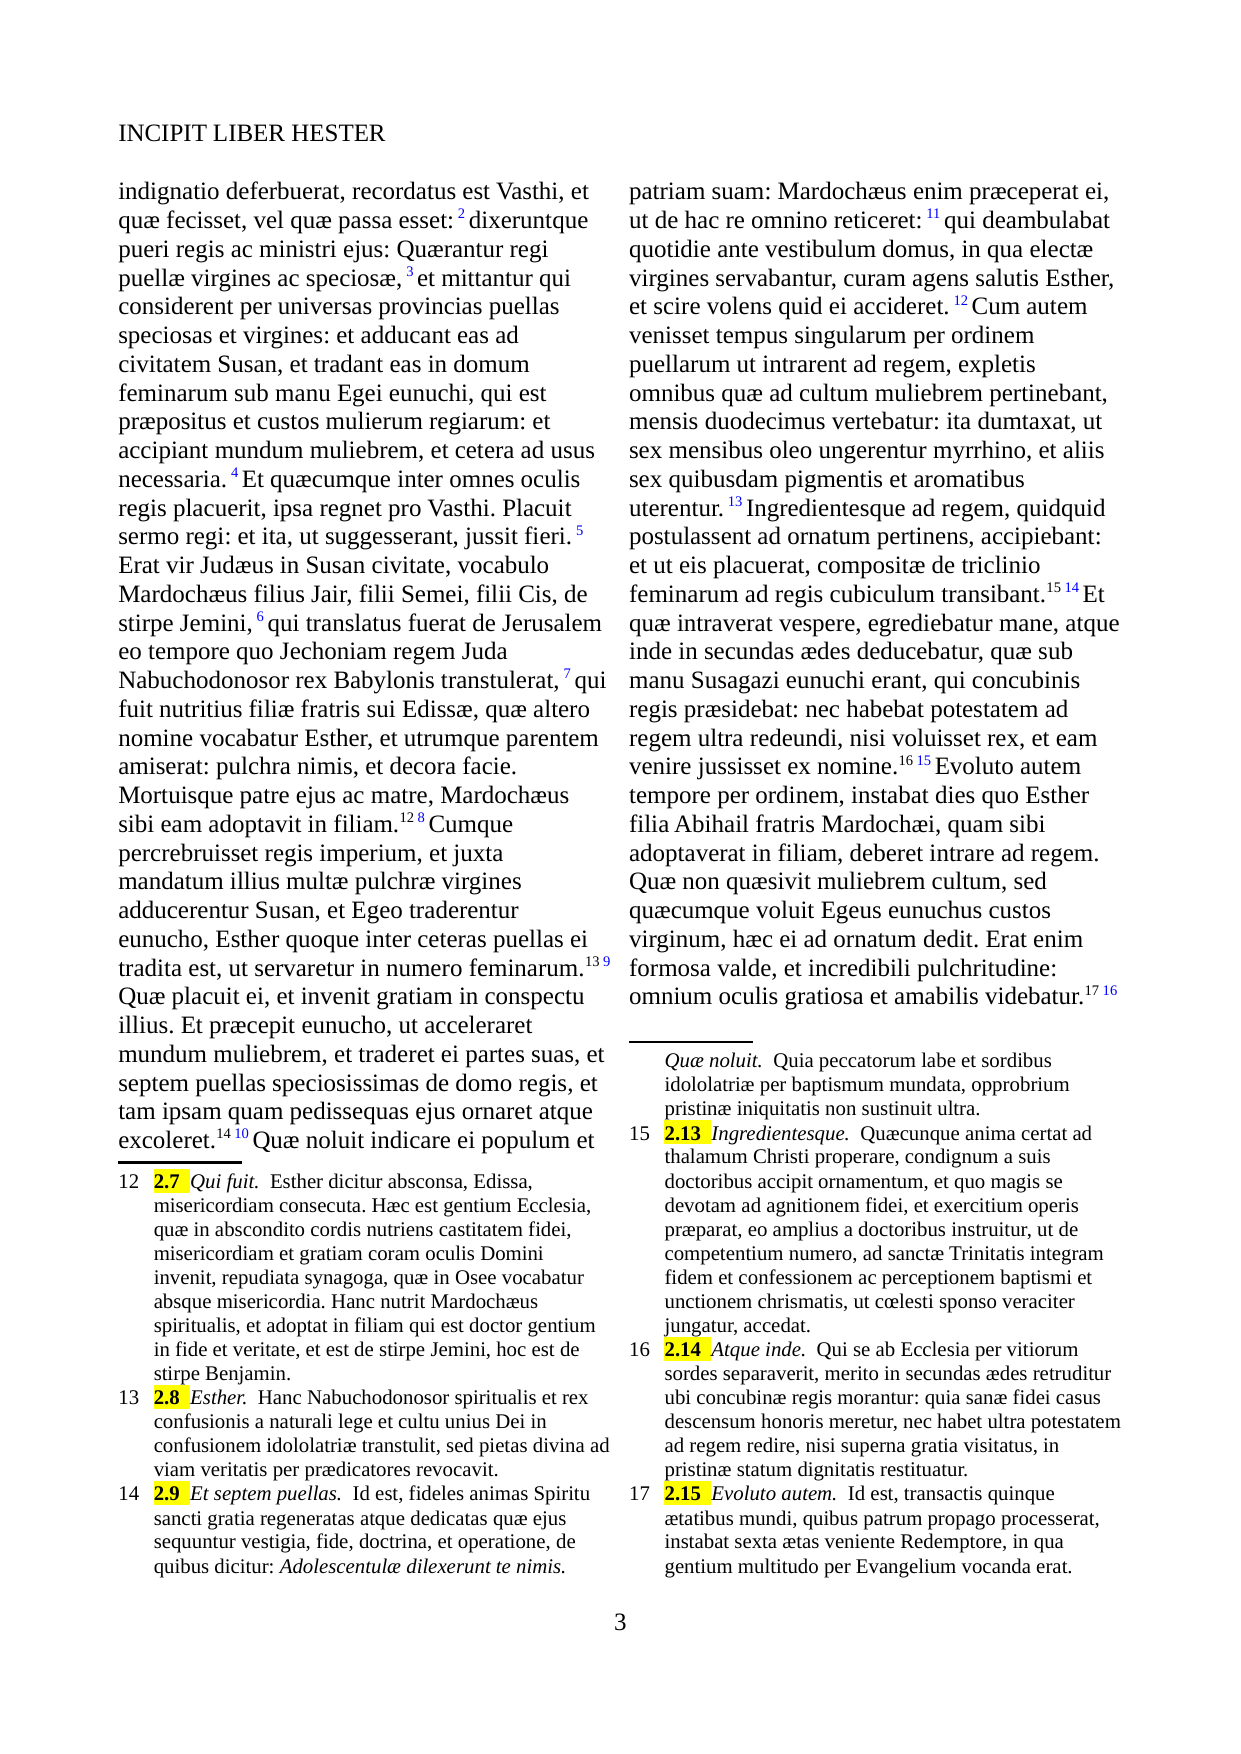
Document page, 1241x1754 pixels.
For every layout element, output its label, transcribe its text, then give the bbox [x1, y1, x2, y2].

text 2.7 Qui fuit. Esther dicitur absconsa, Edissa, misericordiam consecuta. Hæc est gentium Ecclesia, quæ in abscondito cordis nutriens castitatem fidei, misericordiam et gratiam coram oculis Domini invenit, repudiata synagoga, quæ in Osee vocabatur absque misericordia. Hanc nutrit Mardochæus spiritualis, et adoptat in filiam qui est doctor gentium in fide et veritate, et est de stirpe Jemini, hoc est de stirpe Benjamin. [118, 1168, 611, 1385]
text 2.14 Atque inde. Qui se ab Ecclesia per vitiorum sordes separaverit, merito in secundas ædes retruditur ubi concubinæ regis morantur: quia sanæ fidei casus descensum honoris meretur, nec habet ultra potestatem ad regem redire, nisi superna gratia visitatus, in pristinæ statum dignitatis restituatur. [629, 1337, 1122, 1481]
text 2.13 Ingredientesque. Quæcunque anima certat ad thalamum Christi properare, condignum a suis doctoribus accipit ornamentum, et quo magis se devotam ad agnitionem fidei, et exercitium operis præparat, eo amplius a doctoribus instruitur, ut de competentium numero, ad sanctæ Trinitatis integram fidem et confessionem ac perceptionem baptismi et unctionem chrismatis, ut cœlesti sponso veraciter jungatur, accedat. [629, 1120, 1122, 1337]
text 2 His ita gestis, postquam regis Assueri indignatio deferbuerat, recordatus est Vasthi, et quæ fecisset, vel quæ passa esset: 2 dixeruntque pueri regis ac ministri ejus: Quærantur regi puellæ virgines ac speciosæ, 3 et mittantur qui considerent per universas provincias puellas speciosas et virgines: et adducant eas ad civitatem Susan, et tradant eas in domum feminarum sub manu Egei eunuchi, qui est præpositus et custos mulierum regiarum: et accipiant mundum muliebrem, et cetera ad usus necessaria. 4 Et quæcumque inter omnes oculis regis placuerit, ipsa regnet pro Vasthi. Placuit sermo regi: et ita, ut suggesserant, jussit fieri. 5 Erat vir Judæus in Susan civitate, vocabulo Mardochæus filius Jair, filii Semei, filii Cis, de stirpe Jemini, 6 qui translatus fuerat de Jerusalem eo tempore quo Jechoniam regem Juda Nabuchodonosor rex Babylonis transtulerat, 7 qui fuit nutritius filiæ fratris sui Edissæ, quæ altero nomine vocabatur Esther, et utrumque parentem amiserat: pulchra nimis, et decora facie. Mortuisque patre ejus ac matre, Mardochæus sibi eam adoptavit in filiam. 8 Cumque percrebruisset regis imperium, et juxta mandatum illius multæ pulchræ virgines adducerentur Susan, et Egeo traderentur eunucho, Esther quoque inter ceteras puellas ei tradita est, ut servaretur in numero feminarum. 9 Quæ placuit ei, et invenit gratiam in conspectu illius. Et præcepit eunucho, ut acceleraret mundum muliebrem, et traderet ei partes suas, et septem puellas speciosissimas de domo regis, et tam ipsam quam pedissequas ejus ornaret atque excoleret. 10 Quæ noluit indicare ei populum et patriam suam: Mardochæus enim præceperat ei, ut de hac re omnino reticeret: 11 qui deambulabat quotidie ante vestibulum domus, in qua electæ virgines servabantur, curam agens salutis Esther, et scire volens quid ei accideret. 12 Cum autem venisset tempus singularum per ordinem puellarum ut intrarent ad regem, expletis omnibus quæ ad cultum muliebrem pertinebant, mensis duodecimus vertebatur: ita dumtaxat, ut sex mensibus oleo ungerentur myrrhino, et aliis sex quibusdam pigmentis et aromatibus uterentur. 13 Ingredientesque ad regem, quidquid postulassent ad ornatum pertinens, accipiebant: et ut eis placuerat, compositæ de triclinio feminarum ad regis cubiculum transibant. 14 Et quæ intraverat vespere, egrediebatur mane, atque inde in secundas ædes deducebatur, quæ sub manu Susagazi eunuchi erant, qui concubinis regis præsidebat: nec habebat potestatem ad regem ultra redeundi, nisi voluisset rex, et eam venire jussisset ex nomine. 15 Evoluto autem tempore per ordinem, instabat dies quo Esther filia Abihail fratris Mardochæi, quam sibi adoptaverat in filiam, deberet intrare ad regem. Quæ non quæsivit muliebrem cultum, sed quæcumque voluit Egeus eunuchus custos virginum, hæc ei ad ornatum dedit. Erat enim formosa valde, et incredibili pulchritudine: omnium oculis gratiosa et amabilis videbatur. 16 Ducta est itaque ad cubiculum regis Assueri mense decimo, qui vocatur Tebeth, septimo anno regni ejus. 17 Et adamavit eam rex plus quam omnes mulieres, habuitque gratiam et misericordiam coram eo super omnes mulieres: et posuit diadema regni in capite ejus, fecitque eam regnare in loco Vasthi. 18 Et jussit convivium præparari permagnificum cunctis principibus et servis suis pro conjunctione et nuptiis Esther. Et dedit requiem universis provinciis, ac dona largitus est juxta magnificentiam principalem. 19 Cumque secundo quærerentur virgines et congregarentur, Mardochæus manebat ad januam regis: 20 necdum prodiderat Esther patriam et populum suum, juxta mandatum ejus. Quidquid enim ille præcipiebat, observabat Esther: et ita cuncta faciebat ut eo tempore solita erat, quo eam parvulam nutriebat. 21 Eo igitur tempore, quo Mardochæus ad regis januam morabatur, irati sunt Bagathan et Thares duo eunuchi regis, qui janitores erant, et in primo palatii limine præsidebant: volueruntque insurgere in regem, et occidere eum. 22 Quod Mardochæum non latuit, statimque nuntiavit reginæ Esther: et illa regi ex nomine Mardochæi, qui ad se rem detulerat. 23 Quæsitum est, et inventum: et appensus est uterque eorum in patibulo. Mandatumque est historiis, et annalibus traditum coram rege. [118, 176, 611, 1154]
text 2.8 Esther. Hanc Nabuchodonosor spiritualis et rex confusionis a naturali lege et cultu unius Dei in confusionem idololatriæ transtulit, sed pietas divina ad viam veritatis per prædicatores revocavit. [118, 1385, 611, 1481]
text 2 His ita gestis, postquam regis Assueri indignatio deferbuerat, recordatus est Vasthi, et quæ fecisset, vel quæ passa esset: 2 dixeruntque pueri regis ac ministri ejus: Quærantur regi puellæ virgines ac speciosæ, 3 et mittantur qui considerent per universas provincias puellas speciosas et virgines: et adducant eas ad civitatem Susan, et tradant eas in domum feminarum sub manu Egei eunuchi, qui est præpositus et custos mulierum regiarum: et accipiant mundum muliebrem, et cetera ad usus necessaria. 4 Et quæcumque inter omnes oculis regis placuerit, ipsa regnet pro Vasthi. Placuit sermo regi: et ita, ut suggesserant, jussit fieri. 5 Erat vir Judæus in Susan civitate, vocabulo Mardochæus filius Jair, filii Semei, filii Cis, de stirpe Jemini, 6 qui translatus fuerat de Jerusalem eo tempore quo Jechoniam regem Juda Nabuchodonosor rex Babylonis transtulerat, 7 qui fuit nutritius filiæ fratris sui Edissæ, quæ altero nomine vocabatur Esther, et utrumque parentem amiserat: pulchra nimis, et decora facie. Mortuisque patre ejus ac matre, Mardochæus sibi eam adoptavit in filiam. 8 Cumque percrebruisset regis imperium, et juxta mandatum illius multæ pulchræ virgines adducerentur Susan, et Egeo traderentur eunucho, Esther quoque inter ceteras puellas ei tradita est, ut servaretur in numero feminarum. 9 Quæ placuit ei, et invenit gratiam in conspectu illius. Et præcepit eunucho, ut acceleraret mundum muliebrem, et traderet ei partes suas, et septem puellas speciosissimas de domo regis, et tam ipsam quam pedissequas ejus ornaret atque excoleret. 10 Quæ noluit indicare ei populum et patriam suam: Mardochæus enim præceperat ei, ut de hac re omnino reticeret: 11 qui deambulabat quotidie ante vestibulum domus, in qua electæ virgines servabantur, curam agens salutis Esther, et scire volens quid ei accideret. 12 Cum autem venisset tempus singularum per ordinem puellarum ut intrarent ad regem, expletis omnibus quæ ad cultum muliebrem pertinebant, mensis duodecimus vertebatur: ita dumtaxat, ut sex mensibus oleo ungerentur myrrhino, et aliis sex quibusdam pigmentis et aromatibus uterentur. 13 Ingredientesque ad regem, quidquid postulassent ad ornatum pertinens, accipiebant: et ut eis placuerat, compositæ de triclinio feminarum ad regis cubiculum transibant. 14 Et quæ intraverat vespere, egrediebatur mane, atque inde in secundas ædes deducebatur, quæ sub manu Susagazi eunuchi erant, qui concubinis regis præsidebat: nec habebat potestatem ad regem ultra redeundi, nisi voluisset rex, et eam venire jussisset ex nomine. 15 Evoluto autem tempore per ordinem, instabat dies quo Esther filia Abihail fratris Mardochæi, quam sibi adoptaverat in filiam, deberet intrare ad regem. Quæ non quæsivit muliebrem cultum, sed quæcumque voluit Egeus eunuchus custos virginum, hæc ei ad ornatum dedit. Erat enim formosa valde, et incredibili pulchritudine: omnium oculis gratiosa et amabilis videbatur. 16 Ducta est itaque ad cubiculum regis Assueri mense decimo, qui vocatur Tebeth, septimo anno regni ejus. 17 Et adamavit eam rex plus quam omnes mulieres, habuitque gratiam et misericordiam coram eo super omnes mulieres: et posuit diadema regni in capite ejus, fecitque eam regnare in loco Vasthi. 18 Et jussit convivium præparari permagnificum cunctis principibus et servis suis pro conjunctione et nuptiis Esther. Et dedit requiem universis provinciis, ac dona largitus est juxta magnificentiam principalem. 19 Cumque secundo quærerentur virgines et congregarentur, Mardochæus manebat ad januam regis: 20 necdum prodiderat Esther patriam et populum suum, juxta mandatum ejus. Quidquid enim ille præcipiebat, observabat Esther: et ita cuncta faciebat ut eo tempore solita erat, quo eam parvulam nutriebat. 21 Eo igitur tempore, quo Mardochæus ad regis januam morabatur, irati sunt Bagathan et Thares duo eunuchi regis, qui janitores erant, et in primo palatii limine præsidebant: volueruntque insurgere in regem, et occidere eum. 22 Quod Mardochæum non latuit, statimque nuntiavit reginæ Esther: et illa regi ex nomine Mardochæi, qui ad se rem detulerat. 23 Quæsitum est, et inventum: et appensus est uterque eorum in patibulo. Mandatumque est historiis, et annalibus traditum coram rege. [629, 176, 1122, 1010]
text 2.15 Evoluto autem. Id est, transactis quinque ætatibus mundi, quibus patrum propago processerat, instabat sexta ætas veniente Redemptore, in qua gentium multitudo per Evangelium vocanda erat. [629, 1481, 1122, 1578]
text 2.9 Et septem puellas. Id est, fideles animas Spiritu sancti gratia regeneratas atque dedicatas quæ ejus sequuntur vestigia, fide, doctrina, et operatione, de quibus dicitur: Adolescentulæ dilexerunt te nimis. [118, 1481, 611, 1578]
text Quæ noluit. Quia peccatorum labe et sordibus idololatriæ per baptismum mundata, opprobrium pristinæ iniquitatis non sustinuit ultra. [629, 1048, 1122, 1120]
